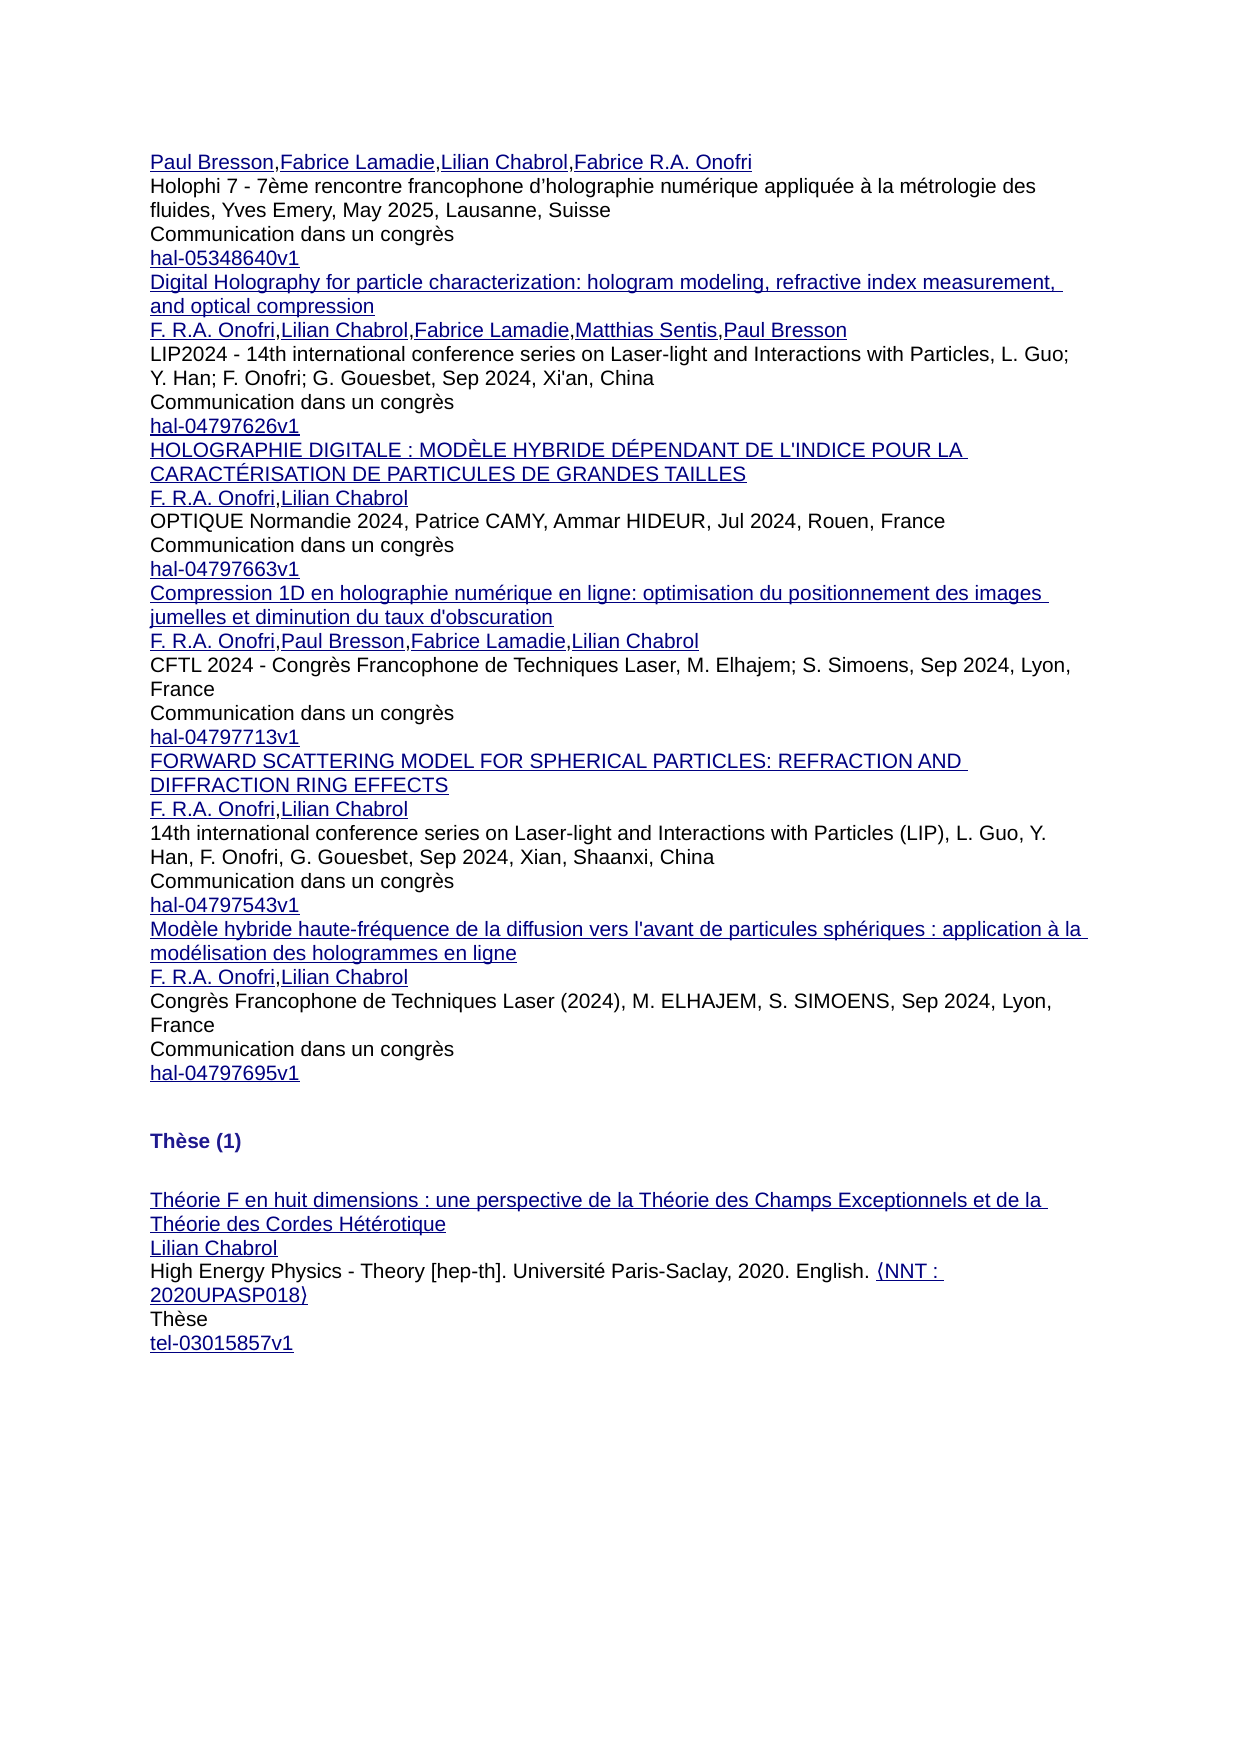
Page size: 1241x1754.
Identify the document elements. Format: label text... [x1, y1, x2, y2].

subtitle Thèse (1) [150, 1129, 1090, 1153]
table_cell Digital Holography for particle characterization: hologram modeling, refractive index measurement, and optical compression F. R.A. Onofri,Lilian Chabrol,Fabrice Lamadie,Matthias Sentis,Paul Bresson LIP2024 - 14th international conference series on Laser-light and Interactions with Particles, L. Guo; Y. Han; F. Onofri; G. Gouesbet, Sep 2024, Xi'an, China Communication dans un congrès hal-04797626v1 [150, 270, 1090, 437]
table_cell FORWARD SCATTERING MODEL FOR SPHERICAL PARTICLES: REFRACTION AND DIFFRACTION RING EFFECTS F. R.A. Onofri,Lilian Chabrol 14th international conference series on Laser-light and Interactions with Particles (LIP), L. Guo, Y. Han, F. Onofri, G. Gouesbet, Sep 2024, Xian, Shaanxi, China Communication dans un congrès hal-04797543v1 [150, 749, 1090, 917]
table_header Théorie F en huit dimensions : une perspective de la Théorie des Champs Exceptionnels et de la Théorie des Cordes Hétérotique Lilian Chabrol High Energy Physics - Theory [hep-th]. Université Paris-Saclay, 2020. English. ⟨NNT : 2020UPASP018⟩ Thèse tel-03015857v1 [150, 1188, 1090, 1355]
table_cell HOLOGRAPHIE DIGITALE : MODÈLE HYBRIDE DÉPENDANT DE L'INDICE POUR LA CARACTÉRISATION DE PARTICULES DE GRANDES TAILLES F. R.A. Onofri,Lilian Chabrol OPTIQUE Normandie 2024, Patrice CAMY, Ammar HIDEUR, Jul 2024, Rouen, France Communication dans un congrès hal-04797663v1 [150, 438, 1090, 581]
table_cell Compression 1D en holographie numérique en ligne: optimisation du positionnement des images jumelles et diminution du taux d'obscuration F. R.A. Onofri,Paul Bresson,Fabrice Lamadie,Lilian Chabrol CFTL 2024 - Congrès Francophone de Techniques Laser, M. Elhajem; S. Simoens, Sep 2024, Lyon, France Communication dans un congrès hal-04797713v1 [150, 581, 1090, 749]
table_cell Modèle hybride haute-fréquence de la diffusion vers l'avant de particules sphériques : application à la modélisation des hologrammes en ligne F. R.A. Onofri,Lilian Chabrol Congrès Francophone de Techniques Laser (2024), M. ELHAJEM, S. SIMOENS, Sep 2024, Lyon, France Communication dans un congrès hal-04797695v1 [150, 917, 1090, 1084]
table_header Paul Bresson,Fabrice Lamadie,Lilian Chabrol,Fabrice R.A. Onofri Holophi 7 - 7ème rencontre francophone d’holographie numérique appliquée à la métrologie des fluides, Yves Emery, May 2025, Lausanne, Suisse Communication dans un congrès hal-05348640v1 [150, 150, 1090, 270]
